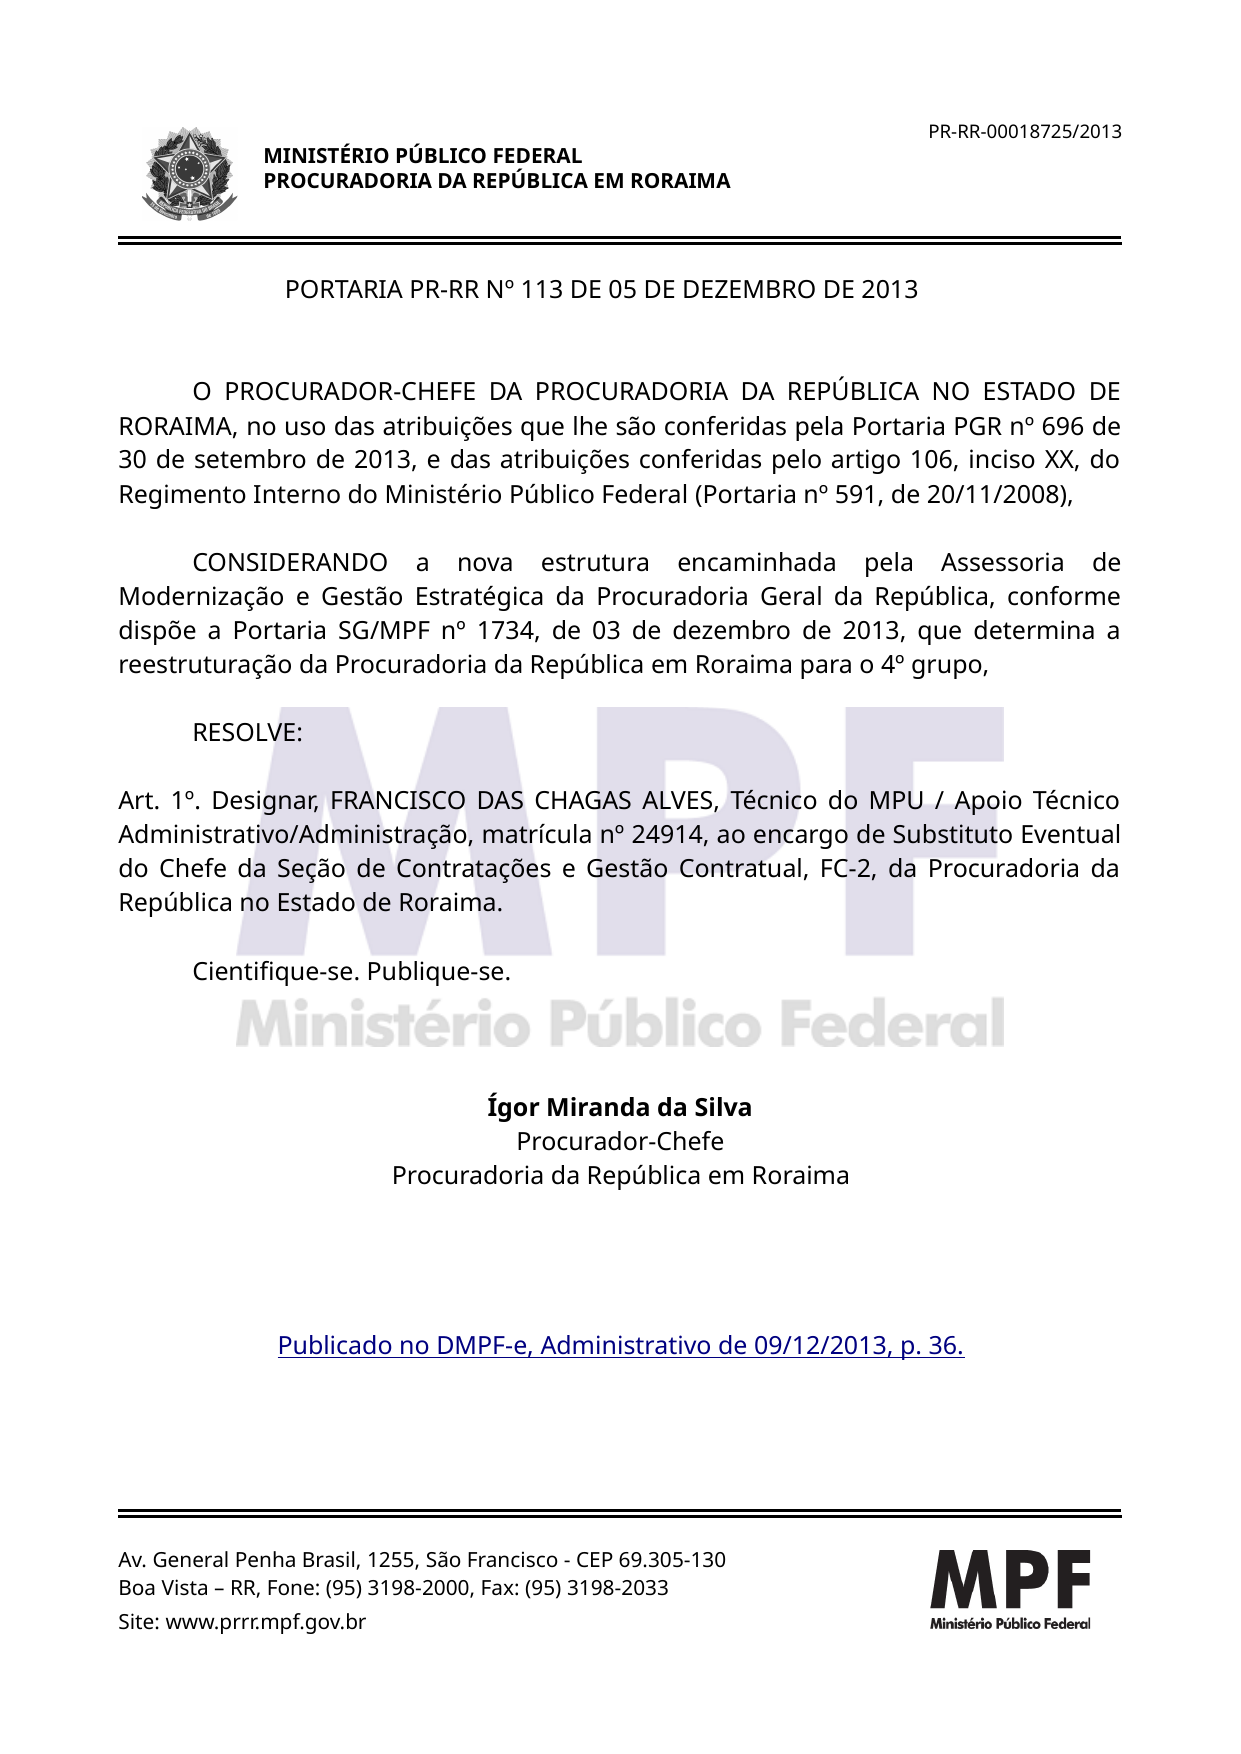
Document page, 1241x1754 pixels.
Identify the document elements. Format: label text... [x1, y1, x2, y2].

text O PROCURADOR-CHEFE DA PROCURADORIA DA REPÚBLICA NO ESTADO DE RORAIMA, no uso das atribuições que lhe são conferidas pela Portaria PGR nº 696 de 30 de setembro de 2013, e das atribuições conferidas pelo artigo 106, inciso XX, do Regimento Interno do Ministério Público Federal (Portaria nº 591, de 20/11/2008), [118, 374, 1122, 510]
text Publicado no DMPF-e, Administrativo de 09/12/2013, p. 36. [118, 1328, 1122, 1362]
text RESOLVE: [118, 715, 1122, 749]
picture [236, 919, 1004, 953]
picture [930, 1550, 1091, 1629]
text PR-RR-00018725/2013 [192, 118, 1122, 143]
text Ígor Miranda da Silva [118, 1089, 1122, 1123]
text MINISTÉRIO PÚBLICO FEDERAL PROCURADORIA DA REPÚBLICA EM RORAIMA [239, 143, 1122, 193]
text Cientifique-se. Publique-se. [118, 953, 1122, 987]
text Art. 1º. Designar, FRANCISCO DAS CHAGAS ALVES, Técnico do MPU / Apoio Técnico Administrativo/Administração, matrícula nº 24914, ao encargo de Substituto Eventual do Chefe da Seção de Contratações e Gestão Contratual, FC-2, da Procuradoria da República no Estado de Roraima. [118, 783, 1122, 919]
text Procurador-Chefe [118, 1123, 1122, 1157]
text CONSIDERANDO a nova estrutura encaminhada pela Assessoria de Modernização e Gestão Estratégica da Procuradoria Geral da República, conforme dispõe a Portaria SG/MPF nº 1734, de 03 de dezembro de 2013, que determina a reestruturação da Procuradoria da República em Roraima para o 4º grupo, [118, 544, 1122, 681]
picture [236, 987, 1004, 1047]
picture [142, 127, 238, 221]
text PORTARIA PR-RR Nº 113 DE 05 DE DEZEMBRO DE 2013 [118, 272, 1122, 306]
picture [236, 707, 1004, 715]
picture [236, 749, 1004, 783]
text Procuradoria da República em Roraima [118, 1157, 1122, 1192]
